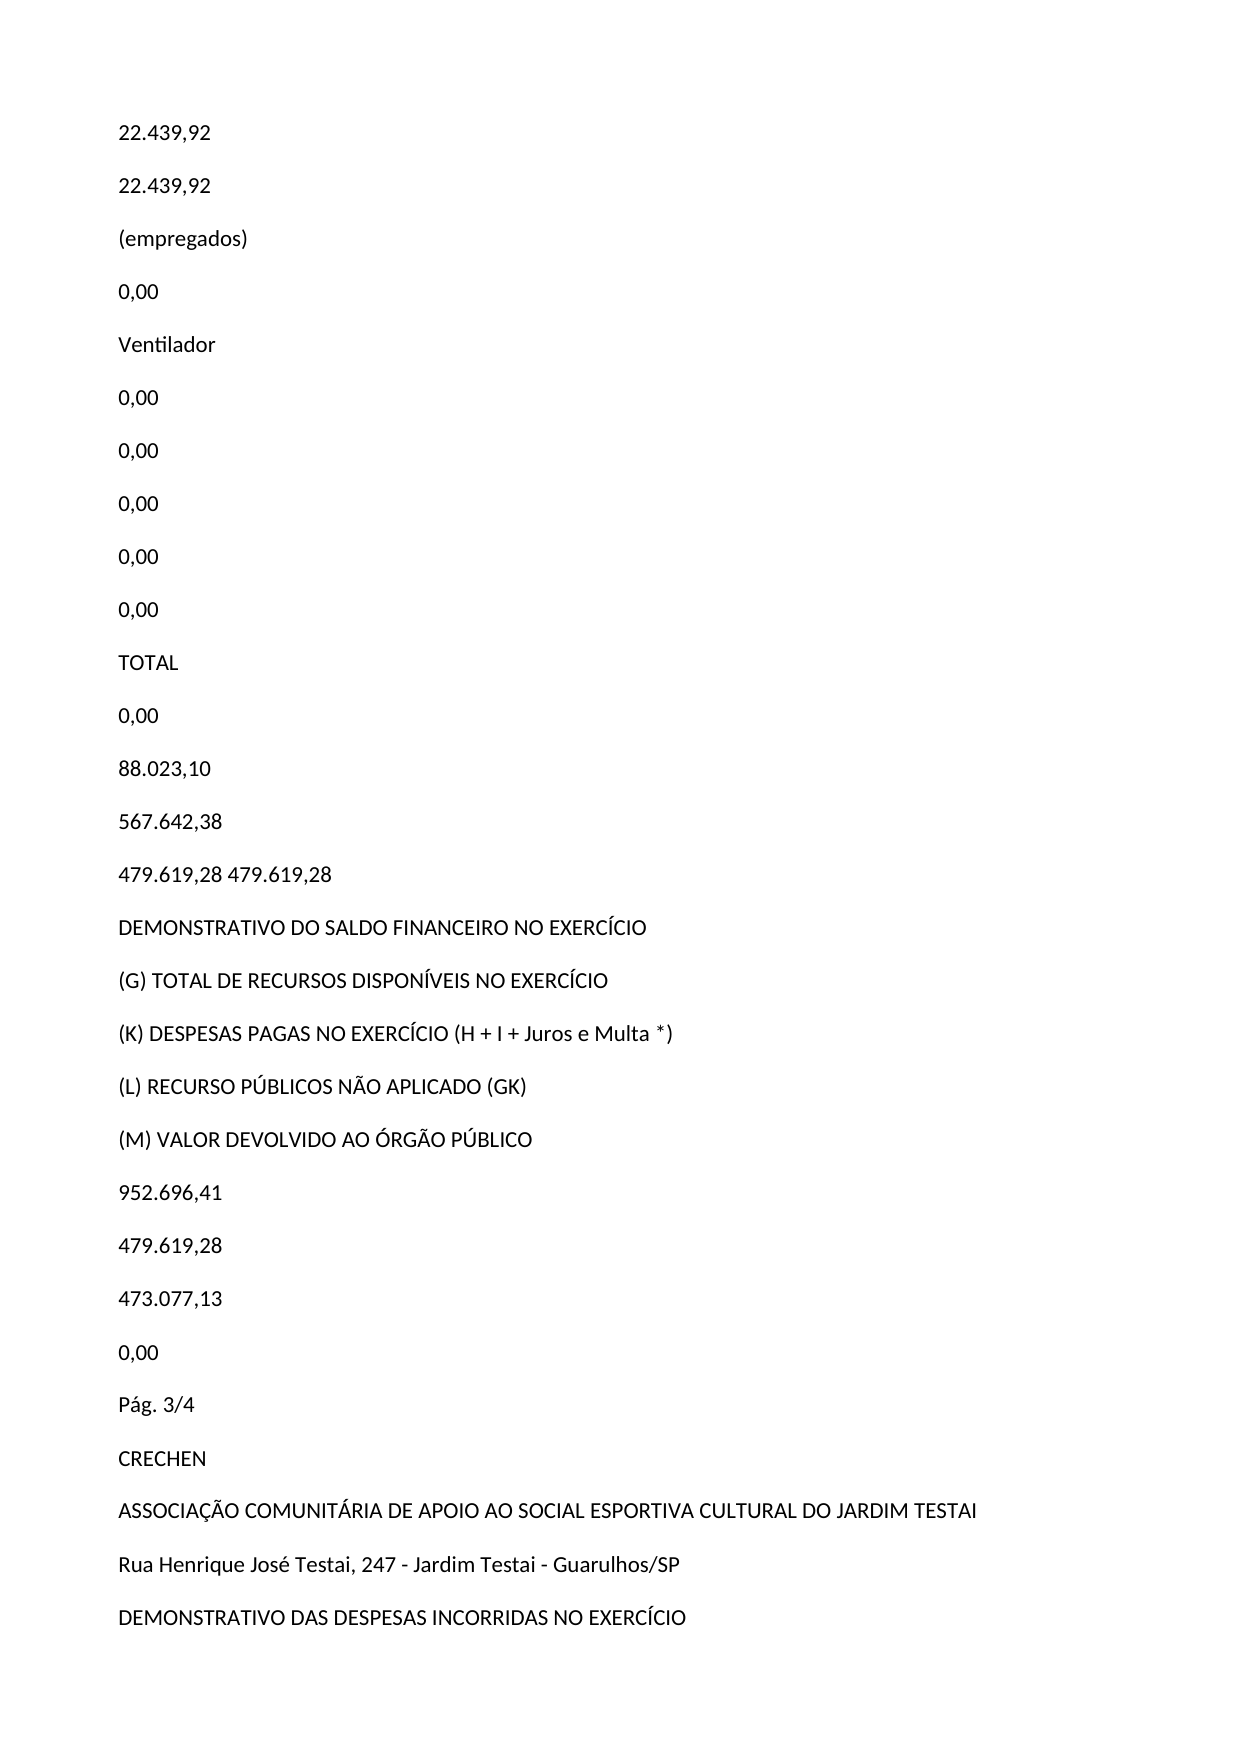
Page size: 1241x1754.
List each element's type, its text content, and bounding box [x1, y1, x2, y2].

text DEMONSTRATIVO DO SALDO FINANCEIRO NO EXERCÍCIO [118, 913, 1122, 941]
text (L) RECURSO PÚBLICOS NÃO APLICADO (GK) [118, 1072, 1122, 1101]
text 0,00 [118, 595, 1122, 623]
text 0,00 [118, 383, 1122, 411]
text Ventilador [118, 330, 1122, 358]
text 0,00 [118, 277, 1122, 305]
text (G) TOTAL DE RECURSOS DISPONÍVEIS NO EXERCÍCIO [118, 966, 1122, 994]
text 0,00 [118, 436, 1122, 464]
text CRECHEN [118, 1444, 1122, 1472]
text Rua Henrique José Testai, 247 - Jardim Testai - Guarulhos/SP [118, 1550, 1122, 1578]
text 0,00 [118, 701, 1122, 729]
text 567.642,38 [118, 807, 1122, 835]
text (empregados) [118, 224, 1122, 252]
text 479.619,28 479.619,28 [118, 860, 1122, 888]
text 22.439,92 [118, 171, 1122, 199]
text DEMONSTRATIVO DAS DESPESAS INCORRIDAS NO EXERCÍCIO [118, 1603, 1122, 1631]
text 88.023,10 [118, 754, 1122, 782]
text TOTAL [118, 648, 1122, 676]
text (M) VALOR DEVOLVIDO AO ÓRGÃO PÚBLICO [118, 1126, 1122, 1153]
text 0,00 [118, 489, 1122, 517]
text ASSOCIAÇÃO COMUNITÁRIA DE APOIO AO SOCIAL ESPORTIVA CULTURAL DO JARDIM TESTAI [118, 1497, 1122, 1525]
text (K) DESPESAS PAGAS NO EXERCÍCIO (H + I + Juros e Multa *) [118, 1019, 1122, 1047]
text Pág. 3/4 [118, 1391, 1122, 1419]
text 479.619,28 [118, 1232, 1122, 1259]
text 473.077,13 [118, 1284, 1122, 1313]
text 0,00 [118, 1338, 1122, 1366]
text 0,00 [118, 542, 1122, 570]
text 22.439,92 [118, 118, 1122, 146]
text 952.696,41 [118, 1178, 1122, 1207]
